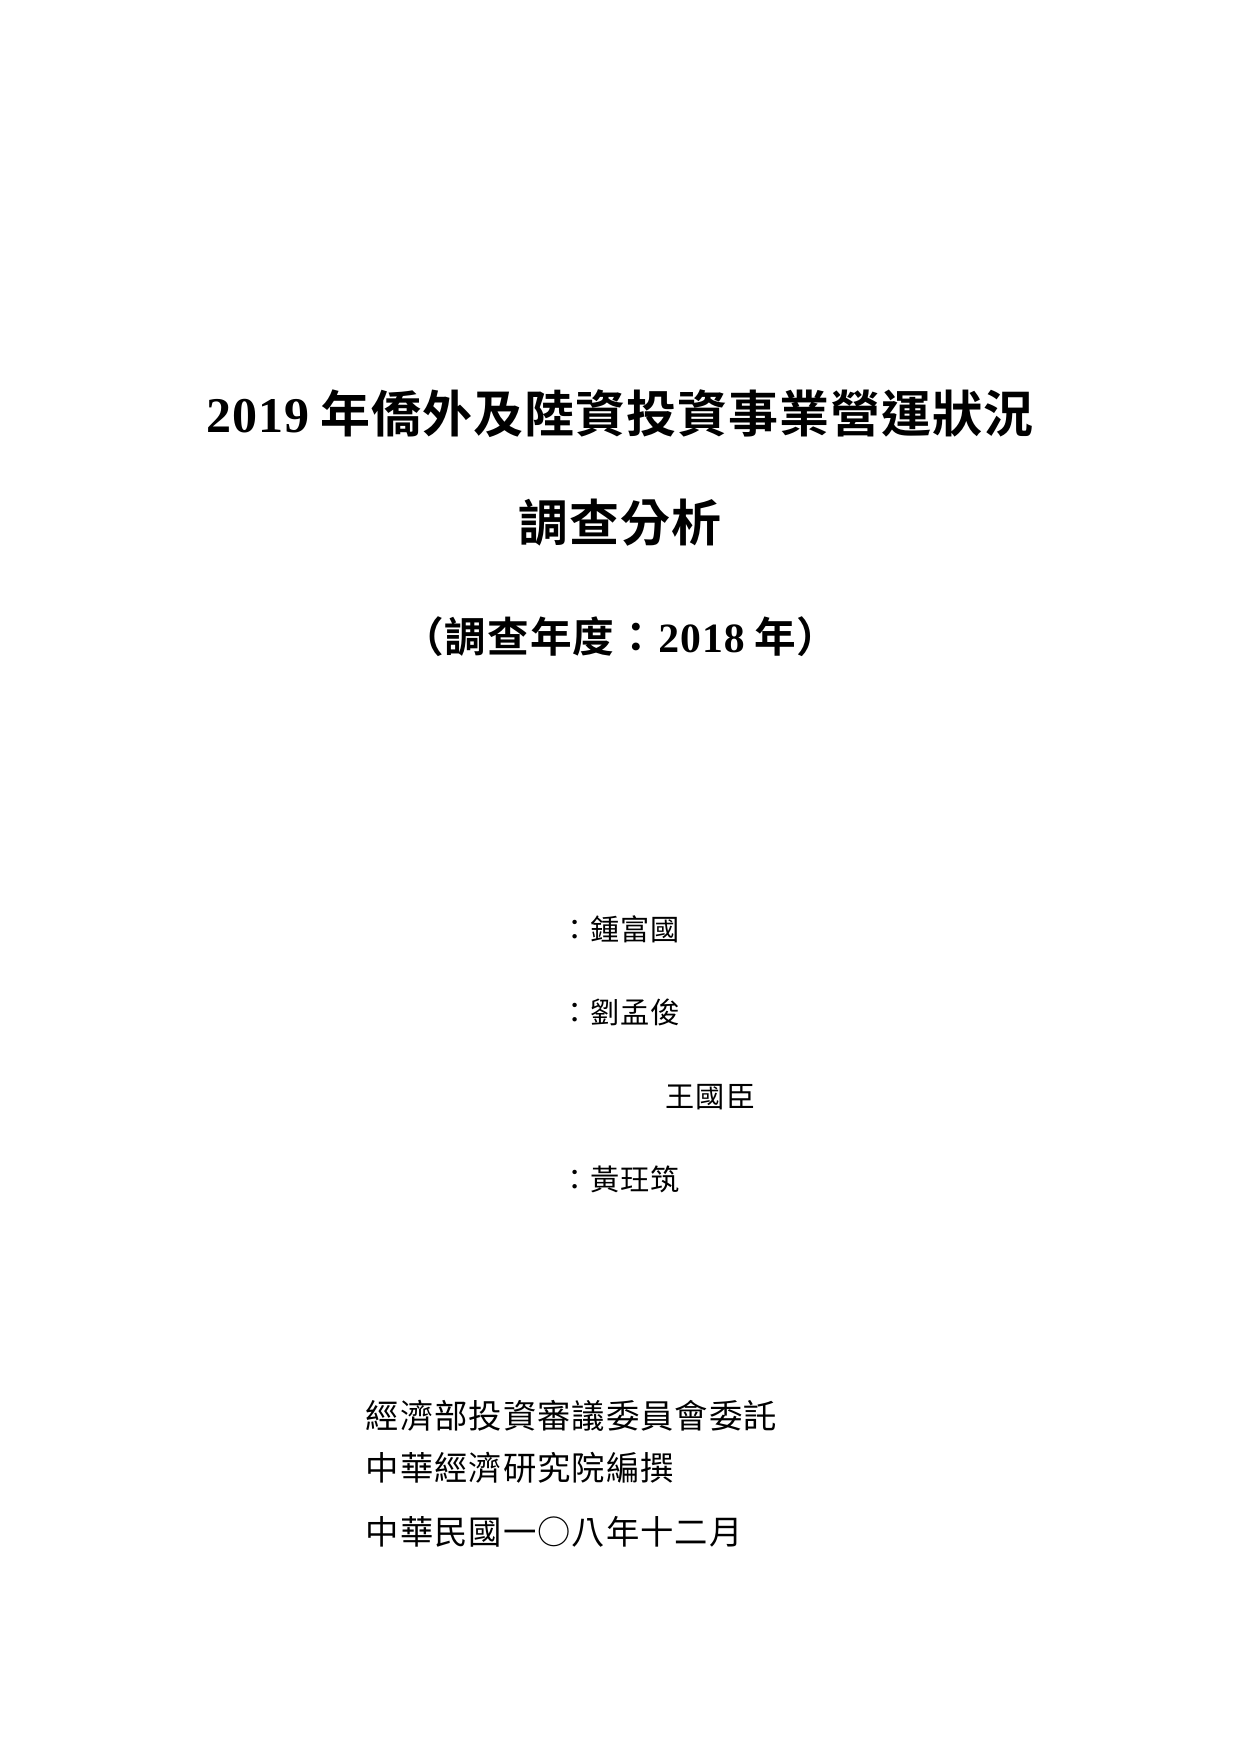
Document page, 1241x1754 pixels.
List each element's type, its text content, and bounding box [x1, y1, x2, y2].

table_cell 中華民國一○八年十二月 [354, 1491, 886, 1555]
text （調查年度：2018年） [177, 604, 1063, 664]
text ：鍾富國 [177, 874, 1063, 957]
text 2019年僑外及陸資投資事業營運狀況 調查分析 [177, 375, 1063, 556]
text ：劉孟俊 王國臣 ：黃玨筑 [177, 957, 1063, 1291]
table_header 經濟部投資審議委員會委託 中華經濟研究院編撰 [354, 1374, 886, 1491]
